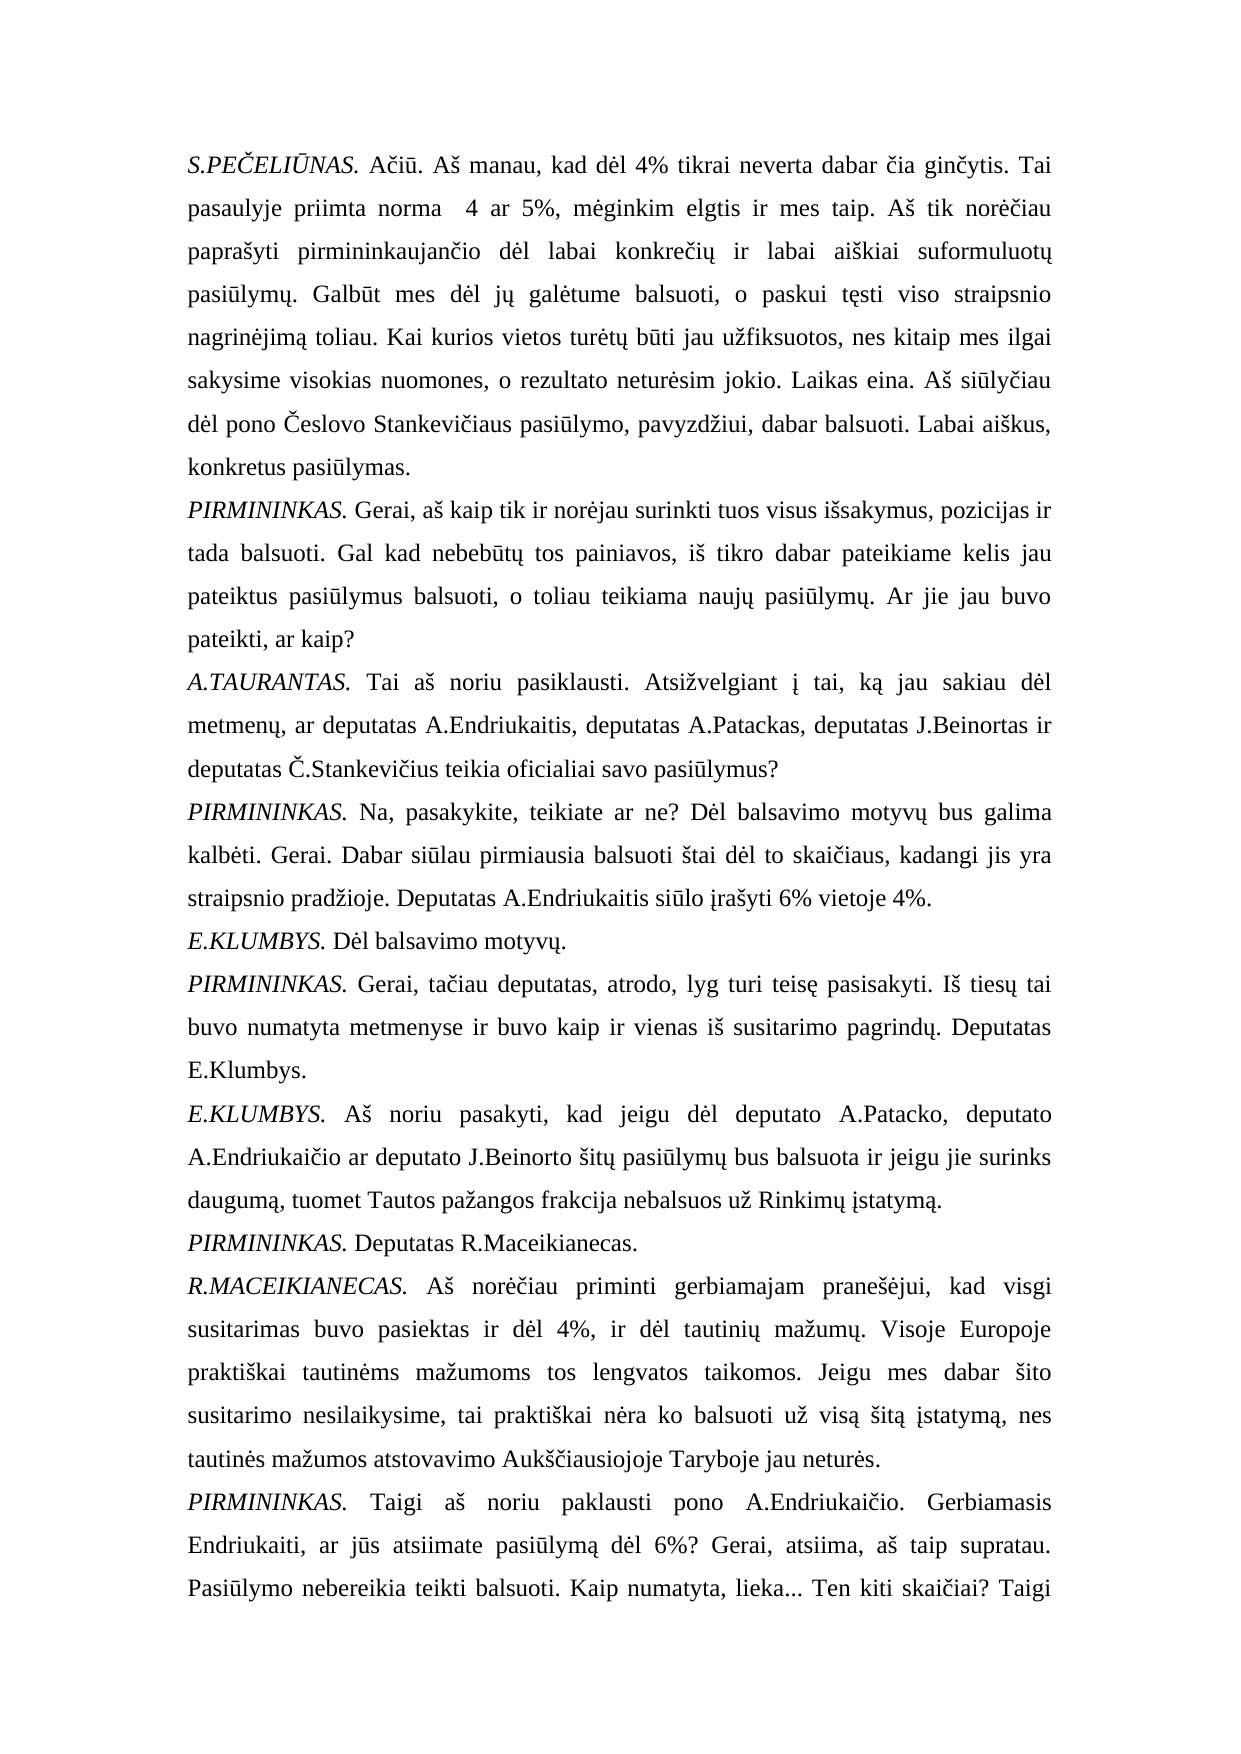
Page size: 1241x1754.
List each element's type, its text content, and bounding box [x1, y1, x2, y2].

text A.TAURANTAS. Tai aš noriu pasiklausti. Atsižvelgiant į tai, ką jau sakiau dėl metmenų, ar deputatas A.Endriukaitis, deputatas A.Patackas, deputatas J.Beinortas ir deputatas Č.Stankevičius teikia oficialiai savo pasiūlymus? [187, 667, 1053, 782]
text E.KLUMBYS. Aš noriu pasakyti, kad jeigu dėl deputato A.Patacko, deputato A.Endriukaičio ar deputato J.Beinorto šitų pasiūlymų bus balsuota ir jeigu jie surinks daugumą, tuomet Tautos pažangos frakcija nebalsuos už Rinkimų įstatymą. [187, 1099, 1053, 1214]
text PIRMININKAS. Gerai, tačiau deputatas, atrodo, lyg turi teisę pasisakyti. Iš tiesų tai buvo numatyta metmenyse ir buvo kaip ir vienas iš susitarimo pagrindų. Deputatas E.Klumbys. [187, 969, 1053, 1084]
text PIRMININKAS. Deputatas R.Maceikianecas. [187, 1228, 1053, 1257]
text PIRMININKAS. Taigi aš noriu paklausti pono A.Endriukaičio. Gerbiamasis Endriukaiti, ar jūs atsiimate pasiūlymą dėl 6%? Gerai, atsiima, aš taip supratau. Pasiūlymo nebereikia teikti balsuoti. Kaip numatyta, lieka... Ten kiti skaičiai? Taigi [187, 1487, 1053, 1602]
text PIRMININKAS. Gerai, aš kaip tik ir norėjau surinkti tuos visus išsakymus, pozicijas ir tada balsuoti. Gal kad nebebūtų tos painiavos, iš tikro dabar pateikiame kelis jau pateiktus pasiūlymus balsuoti, o toliau teikiama naujų pasiūlymų. Ar jie jau buvo pateikti, ar kaip? [187, 495, 1053, 653]
text PIRMININKAS. Na, pasakykite, teikiate ar ne? Dėl balsavimo motyvų bus galima kalbėti. Gerai. Dabar siūlau pirmiausia balsuoti štai dėl to skaičiaus, kadangi jis yra straipsnio pradžioje. Deputatas A.Endriukaitis siūlo įrašyti 6% vietoje 4%. [187, 797, 1053, 912]
text E.KLUMBYS. Dėl balsavimo motyvų. [187, 926, 1053, 955]
text S.PEČELIŪNAS. Ačiū. Aš manau, kad dėl 4% tikrai neverta dabar čia ginčytis. Tai pasaulyje priimta norma 4 ar 5%, mėginkim elgtis ir mes taip. Aš tik norėčiau paprašyti pirmininkaujančio dėl labai konkrečių ir labai aiškiai suformuluotų pasiūlymų. Galbūt mes dėl jų galėtume balsuoti, o paskui tęsti viso straipsnio nagrinėjimą toliau. Kai kurios vietos turėtų būti jau užfiksuotos, nes kitaip mes ilgai sakysime visokias nuomones, o rezultato neturėsim jokio. Laikas eina. Aš siūlyčiau dėl pono Česlovo Stankevičiaus pasiūlymo, pavyzdžiui, dabar balsuoti. Labai aiškus, konkretus pasiūlymas. [187, 150, 1053, 481]
text R.MACEIKIANECAS. Aš norėčiau priminti gerbiamajam pranešėjui, kad visgi susitarimas buvo pasiektas ir dėl 4%, ir dėl tautinių mažumų. Visoje Europoje praktiškai tautinėms mažumoms tos lengvatos taikomos. Jeigu mes dabar šito susitarimo nesilaikysime, tai praktiškai nėra ko balsuoti už visą šitą įstatymą, nes tautinės mažumos atstovavimo Aukščiausiojoje Taryboje jau neturės. [187, 1271, 1053, 1472]
